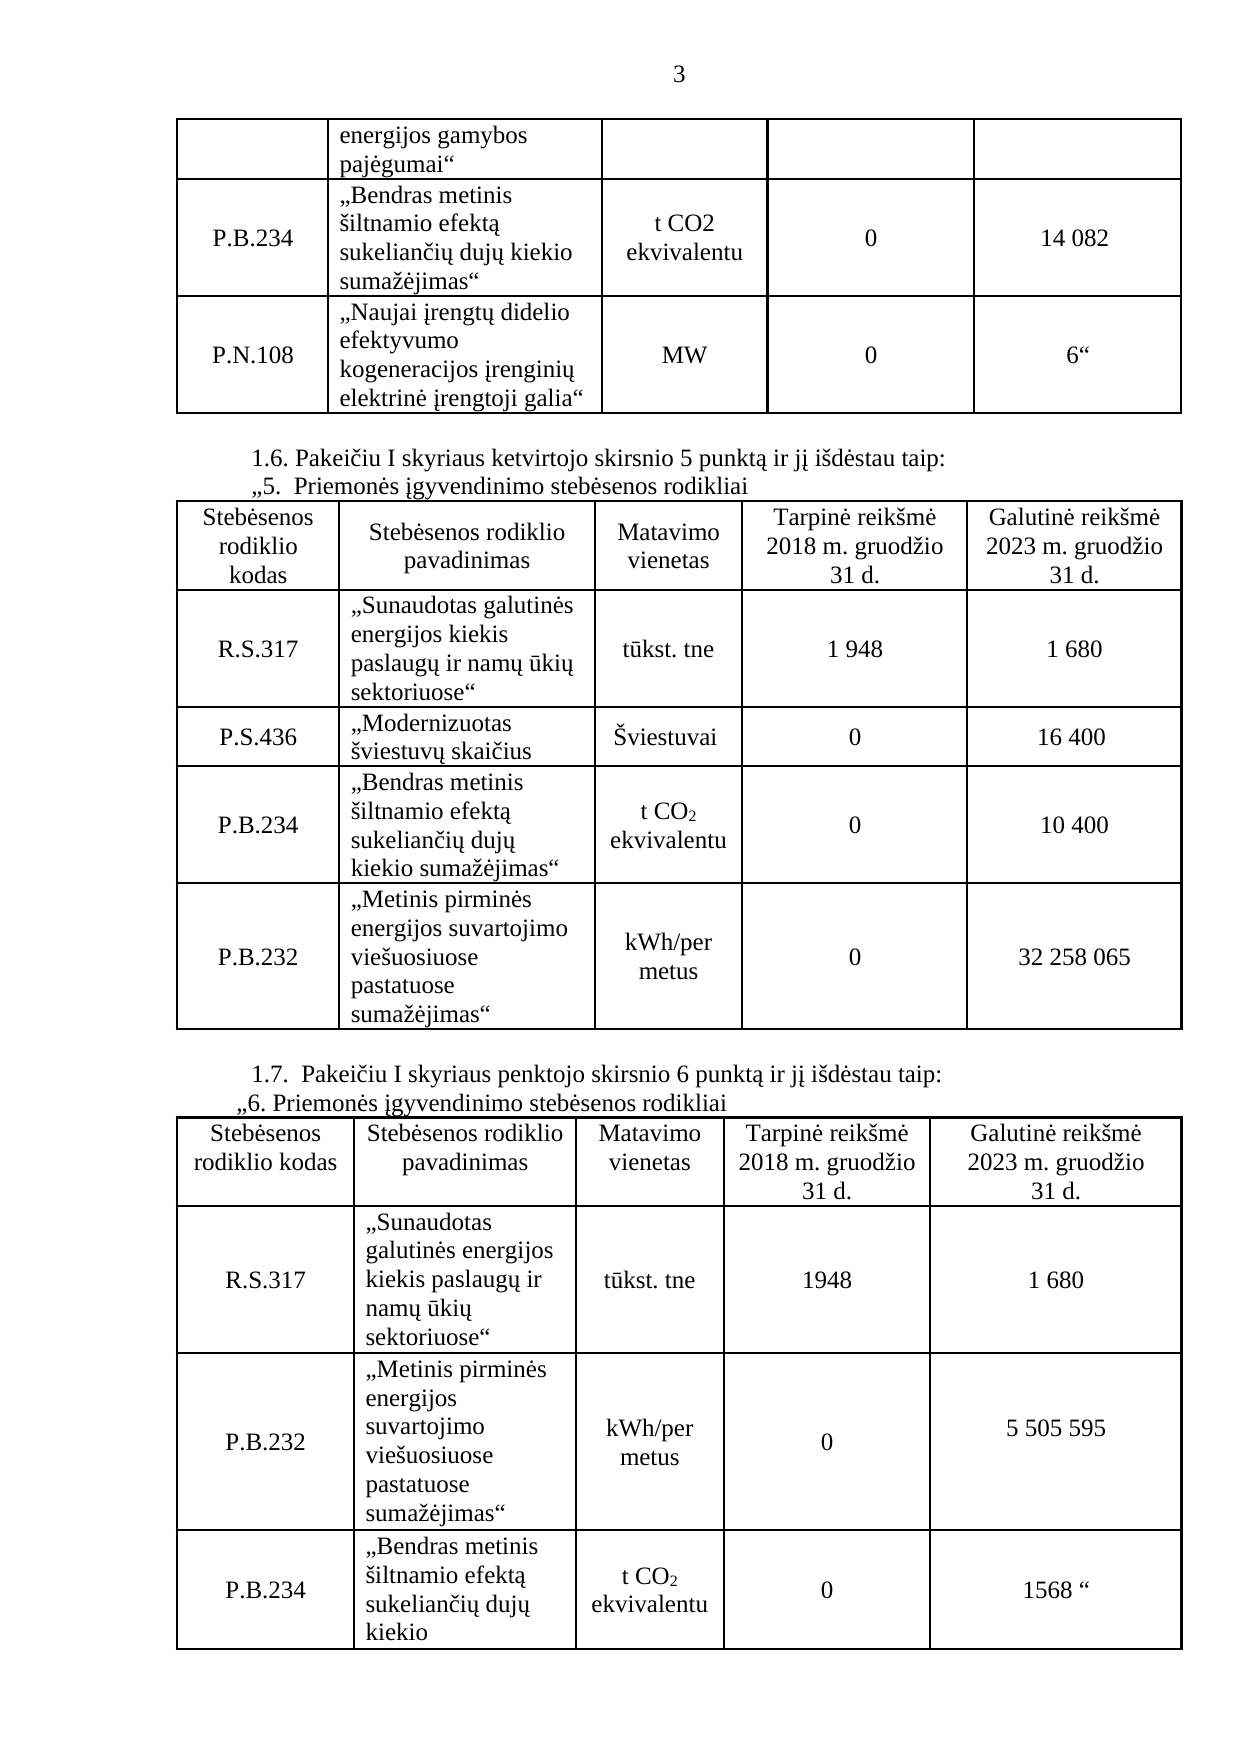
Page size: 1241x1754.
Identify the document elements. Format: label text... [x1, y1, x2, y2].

table_header Stebėsenos rodiklio pavadinimas [340, 502, 594, 588]
table_cell P.B.234 [178, 1531, 353, 1648]
table_cell kWh/per metus [577, 1354, 723, 1529]
table_cell „Sunaudotas galutinės energijos kiekis paslaugų ir namų ūkių sektoriuose“ [340, 591, 594, 706]
table_cell P.B.234 [178, 180, 327, 295]
text 1.7. Pakeičiu I skyriaus penktojo skirsnio 6 punktą ir jį išdėstau taip: [177, 1059, 1192, 1088]
table_header Tarpinė reikšmė 2018 m. gruodžio 31 d. [725, 1119, 929, 1205]
table_cell 1948 [725, 1207, 929, 1352]
table_cell energijos gamybos pajėgumai“ [329, 120, 601, 178]
table_cell 14 082 [975, 180, 1180, 295]
table_header Matavimo vienetas [596, 502, 741, 588]
table_cell t CO2 ekvivalentu [603, 180, 766, 295]
table_cell tūkst. tne [596, 591, 741, 706]
table_cell 0 [743, 767, 966, 882]
table_cell 32 258 065 [968, 884, 1180, 1028]
table_cell [603, 120, 766, 178]
table_cell P.N.108 [178, 297, 327, 412]
table_cell MW [603, 297, 766, 412]
table_cell Šviestuvai [596, 708, 741, 765]
table_cell R.S.317 [178, 1207, 353, 1352]
table_header Stebėsenos rodiklio kodas [178, 502, 338, 588]
table_cell „Metinis pirminės energijos suvartojimo viešuosiuose pastatuose sumažėjimas“ [355, 1354, 575, 1529]
table_cell „Metinis pirminės energijos suvartojimo viešuosiuose pastatuose sumažėjimas“ [340, 884, 594, 1028]
table_cell [769, 120, 973, 178]
table_cell tūkst. tne [577, 1207, 723, 1352]
table_cell t CO2 ekvivalentu [596, 767, 741, 882]
table_header Matavimo vienetas [577, 1119, 723, 1205]
table_header Galutinė reikšmė 2023 m. gruodžio 31 d. [968, 502, 1180, 588]
table_cell 0 [725, 1531, 929, 1648]
table_cell „Naujai įrengtų didelio efektyvumo kogeneracijos įrenginių elektrinė įrengtoji galia“ [329, 297, 601, 412]
table_cell 0 [743, 708, 966, 765]
table_cell 0 [743, 884, 966, 1028]
table_cell „Bendras metinis šiltnamio efektą sukeliančių dujų kiekio sumažėjimas“ [329, 180, 601, 295]
table_cell t CO2 ekvivalentu [577, 1531, 723, 1648]
table_header Galutinė reikšmė 2023 m. gruodžio 31 d. [931, 1119, 1180, 1205]
text 1.6. Pakeičiu I skyriaus ketvirtojo skirsnio 5 punktą ir jį išdėstau taip: [177, 443, 1192, 471]
table_cell 10 400 [968, 767, 1180, 882]
table_cell „Sunaudotas galutinės energijos kiekis paslaugų ir namų ūkių sektoriuose“ [355, 1207, 575, 1352]
table_cell 1568 “ [931, 1531, 1180, 1648]
table_cell 0 [769, 180, 973, 295]
table_cell „Bendras metinis šiltnamio efektą sukeliančių dujų kiekio sumažėjimas“ [340, 767, 594, 882]
table_cell P.B.232 [178, 1354, 353, 1529]
table_cell P.S.436 [178, 708, 338, 765]
table_cell 1 948 [743, 591, 966, 706]
table_cell „Modernizuotas šviestuvų skaičius [340, 708, 594, 765]
table_cell R.S.317 [178, 591, 338, 706]
table_cell kWh/per metus [596, 884, 741, 1028]
table_cell 0 [769, 297, 973, 412]
table_cell 5 505 595 [931, 1354, 1180, 1529]
table_header Tarpinė reikšmė 2018 m. gruodžio 31 d. [743, 502, 966, 588]
table_cell 16 400 [968, 708, 1180, 765]
table_cell [178, 120, 327, 178]
table_header Stebėsenos rodiklio pavadinimas [355, 1119, 575, 1205]
table_cell 0 [725, 1354, 929, 1529]
text „6. Priemonės įgyvendinimo stebėsenos rodikliai [177, 1088, 1181, 1116]
table_cell P.B.232 [178, 884, 338, 1028]
table_cell 1 680 [931, 1207, 1180, 1352]
table_cell „Bendras metinis šiltnamio efektą sukeliančių dujų kiekio [355, 1531, 575, 1648]
table_cell 6“ [975, 297, 1180, 412]
text „5. Priemonės įgyvendinimo stebėsenos rodikliai [177, 471, 1181, 500]
table_header Stebėsenos rodiklio kodas [178, 1119, 353, 1205]
table_cell [975, 120, 1180, 178]
table_cell 1 680 [968, 591, 1180, 706]
table_cell P.B.234 [178, 767, 338, 882]
